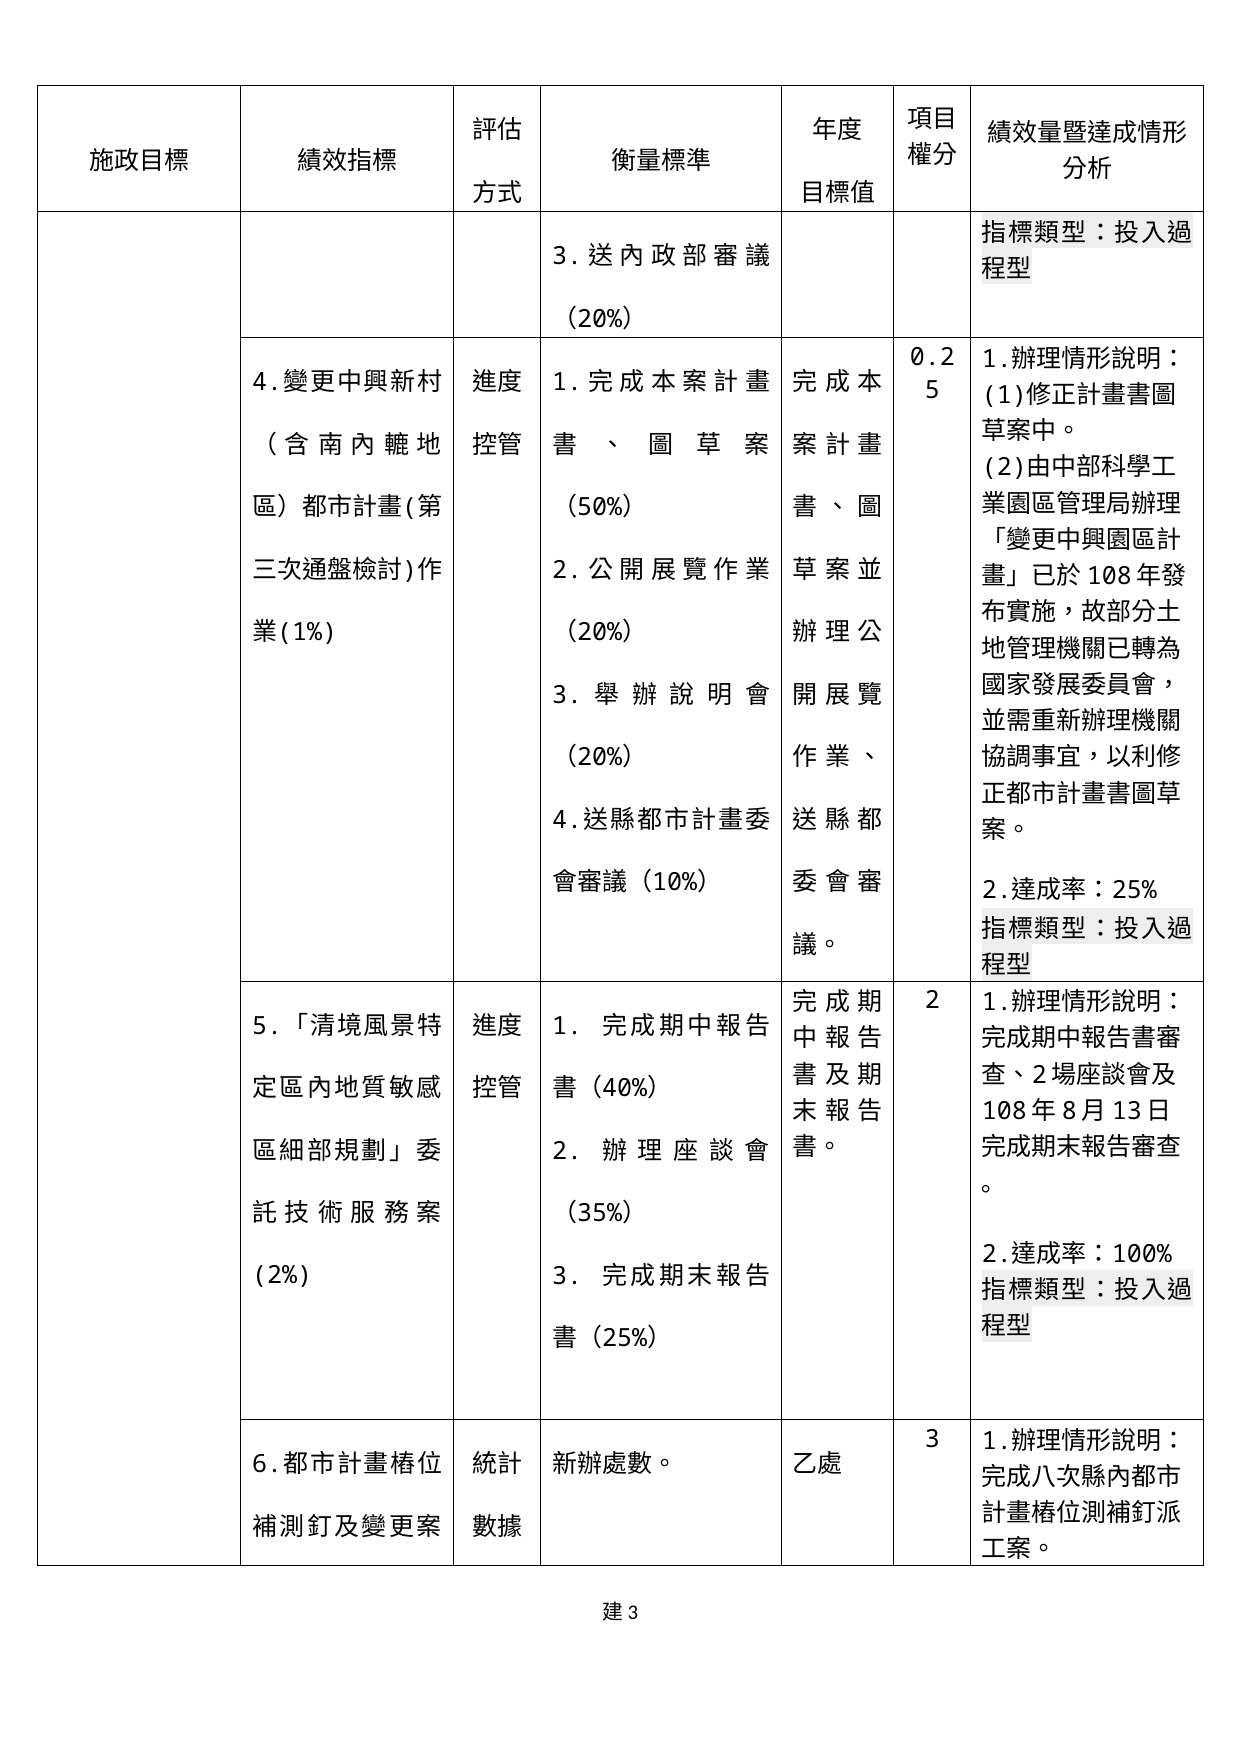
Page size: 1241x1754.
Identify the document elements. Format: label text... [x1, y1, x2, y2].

table_cell 3.送內政部審議（20%） [541, 212, 781, 337]
table_cell 乙處 [782, 1420, 893, 1565]
table_header 衡量標準 [541, 86, 781, 211]
table_header 績效量暨達成情形分析 [971, 86, 1203, 211]
table_cell 1.完成本案計畫書、圖草案（50%） 2.公開展覽作業（20%） 3.舉辦說明會（20%） 4.送縣都市計畫委會審議（10%） [541, 338, 781, 981]
table_cell 完成期中報告書（40%） 辦理座談會（35%） 完成期末報告書（25%） [541, 982, 781, 1419]
table_cell 5.「清境風景特定區內地質敏感區細部規劃」委託技術服務案(2%) [241, 982, 453, 1419]
table_cell [454, 212, 540, 337]
table_cell [38, 212, 240, 1565]
table_cell 1.辦理情形說明： (1)修正計畫書圖草案中。 (2)由中部科學工業園區管理局辦理「變更中興園區計畫」已於108年發布實施，故部分土地管理機關已轉為國家發展委員會，並需重新辦理機關協調事宜，以利修正都市計畫書圖草案。 2.達成率：25% 指標類型：投入過程型 [971, 338, 1203, 981]
table_cell 0.25 [894, 338, 970, 981]
table_cell [782, 212, 893, 337]
table_cell 進度控管 [454, 982, 540, 1419]
table_cell 2 [894, 982, 970, 1419]
table_cell 4.變更中興新村（含南內轆地區）都市計畫(第三次通盤檢討)作業(1%) [241, 338, 453, 981]
table_cell [894, 212, 970, 337]
table_cell 6.都市計畫樁位補測釘及變更案 [241, 1420, 453, 1565]
table_header 績效指標 [241, 86, 453, 211]
table_cell 進度控管 [454, 338, 540, 981]
table_header 評估 方式 [454, 86, 540, 211]
table_cell 完成本案計畫書、圖草案並辦理公開展覽作業、送縣都委會審議。 [782, 338, 893, 981]
table_cell 1.辦理情形說明：完成期中報告書審查、2場座談會及108年8月13日完成期末報告審查｡ 2.達成率：100% 指標類型：投入過程型 [971, 982, 1203, 1419]
table_header 施政目標 [38, 86, 240, 211]
table_cell 完成期中報告書及期末報告書。 [782, 982, 893, 1419]
table_cell 1.辦理情形說明：完成八次縣內都市計畫樁位測補釘派工案。 [971, 1420, 1203, 1565]
table_cell 3 [894, 1420, 970, 1565]
table_header 年度 目標值 [782, 86, 893, 211]
table_header 項目權分 [894, 86, 970, 211]
table_cell [241, 212, 453, 337]
table_cell 統計數據 [454, 1420, 540, 1565]
table_cell 指標類型：投入過程型 [971, 212, 1203, 337]
table_cell 新辦處數。 [541, 1420, 781, 1565]
